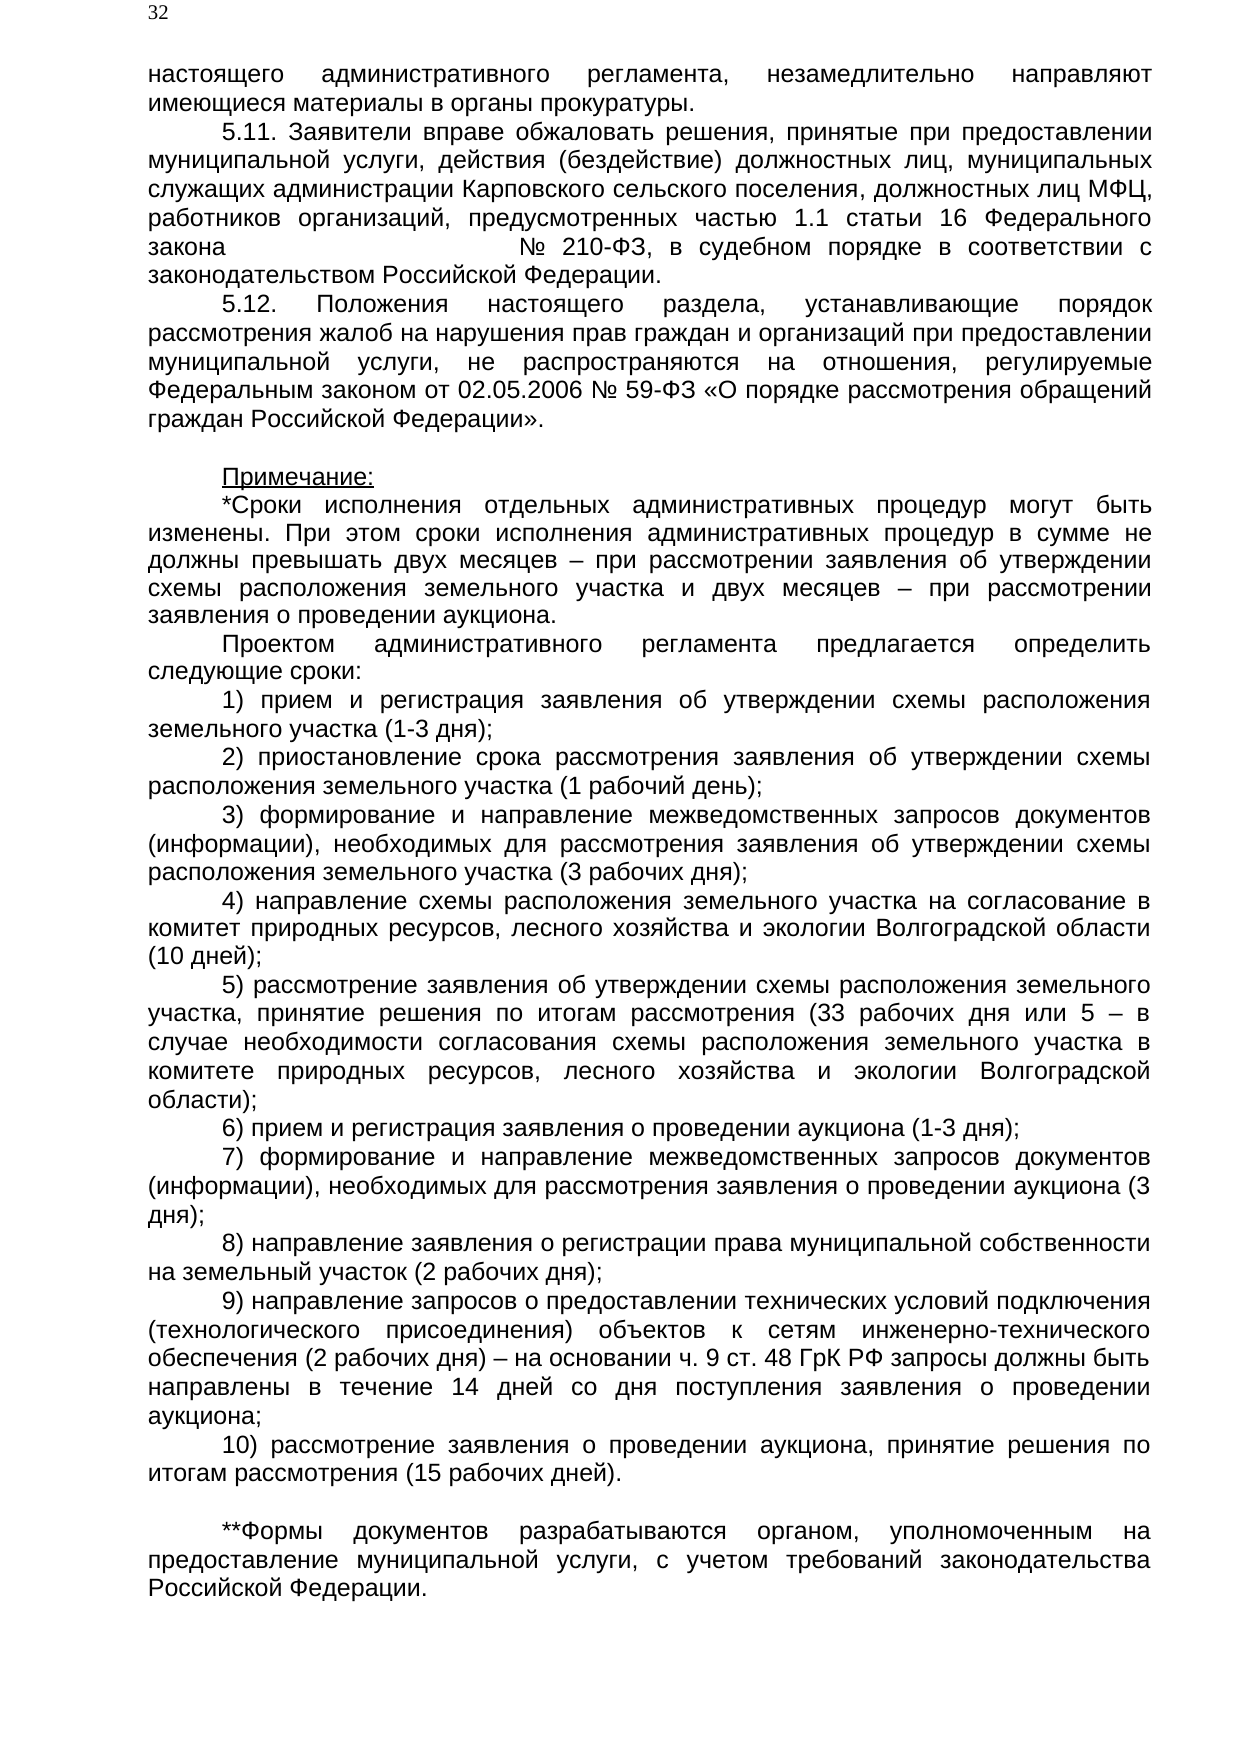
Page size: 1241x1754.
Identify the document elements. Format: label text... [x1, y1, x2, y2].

text 5.11. Заявители вправе обжаловать решения, принятые при предоставлении муниципальной услуги, действия (бездействие) должностных лиц, муниципальных служащих администрации Карповского сельского поселения, должностных лиц МФЦ, работников организаций, предусмотренных частью 1.1 статьи 16 Федерального закона № 210-ФЗ, в судебном порядке в соответствии с законодательством Российской Федерации. [148, 117, 1153, 289]
text 5.12. Положения настоящего раздела, устанавливающие порядок рассмотрения жалоб на нарушения прав граждан и организаций при предоставлении муниципальной услуги, не распространяются на отношения, регулируемые Федеральным законом от 02.05.2006 № 59-ФЗ «О порядке рассмотрения обращений граждан Российской Федерации». [148, 289, 1153, 433]
text Проектом административного регламента предлагается определить следующие сроки: [148, 629, 1152, 685]
text 6) прием и регистрация заявления о проведении аукциона (1-3 дня); [148, 1113, 1152, 1142]
text 1) прием и регистрация заявления об утверждении схемы расположения земельного участка (1-3 дня); [148, 685, 1152, 742]
text 9) направление запросов о предоставлении технических условий подключения (технологического присоединения) объектов к сетям инженерно-технического обеспечения (2 рабочих дня) – на основании ч. 9 ст. 48 ГрК РФ запросы должны быть направлены в течение 14 дней со дня поступления заявления о проведении аукциона; [148, 1286, 1152, 1429]
text 3) формирование и направление межведомственных запросов документов (информации), необходимых для рассмотрения заявления об утверждении схемы расположения земельного участка (3 рабочих дня); [148, 800, 1152, 886]
text **Формы документов разрабатываются органом, уполномоченным на предоставление муниципальной услуги, с учетом требований законодательства Российской Федерации. [148, 1516, 1152, 1602]
text 10) рассмотрение заявления о проведении аукциона, принятие решения по итогам рассмотрения (15 рабочих дней). [148, 1429, 1152, 1487]
text 5) рассмотрение заявления об утверждении схемы расположения земельного участка, принятие решения по итогам рассмотрения (33 рабочих дня или 5 – в случае необходимости согласования схемы расположения земельного участка в комитете природных ресурсов, лесного хозяйства и экологии Волгоградской области); [148, 969, 1152, 1113]
text 8) направление заявления о регистрации права муниципальной собственности на земельный участок (2 рабочих дня); [148, 1228, 1152, 1286]
text 4) направление схемы расположения земельного участка на согласование в комитет природных ресурсов, лесного хозяйства и экологии Волгоградской области (10 дней); [148, 886, 1152, 969]
text Примечание: [148, 462, 1152, 490]
text настоящего административного регламента, незамедлительно направляют имеющиеся материалы в органы прокуратуры. [148, 59, 1153, 117]
text *Сроки исполнения отдельных административных процедур могут быть изменены. При этом сроки исполнения административных процедур в сумме не должны превышать двух месяцев – при рассмотрении заявления об утверждении схемы расположения земельного участка и двух месяцев – при рассмотрении заявления о проведении аукциона. [148, 490, 1153, 629]
text 2) приостановление срока рассмотрения заявления об утверждении схемы расположения земельного участка (1 рабочий день); [148, 742, 1152, 800]
text 7) формирование и направление межведомственных запросов документов (информации), необходимых для рассмотрения заявления о проведении аукциона (3 дня); [148, 1142, 1152, 1228]
